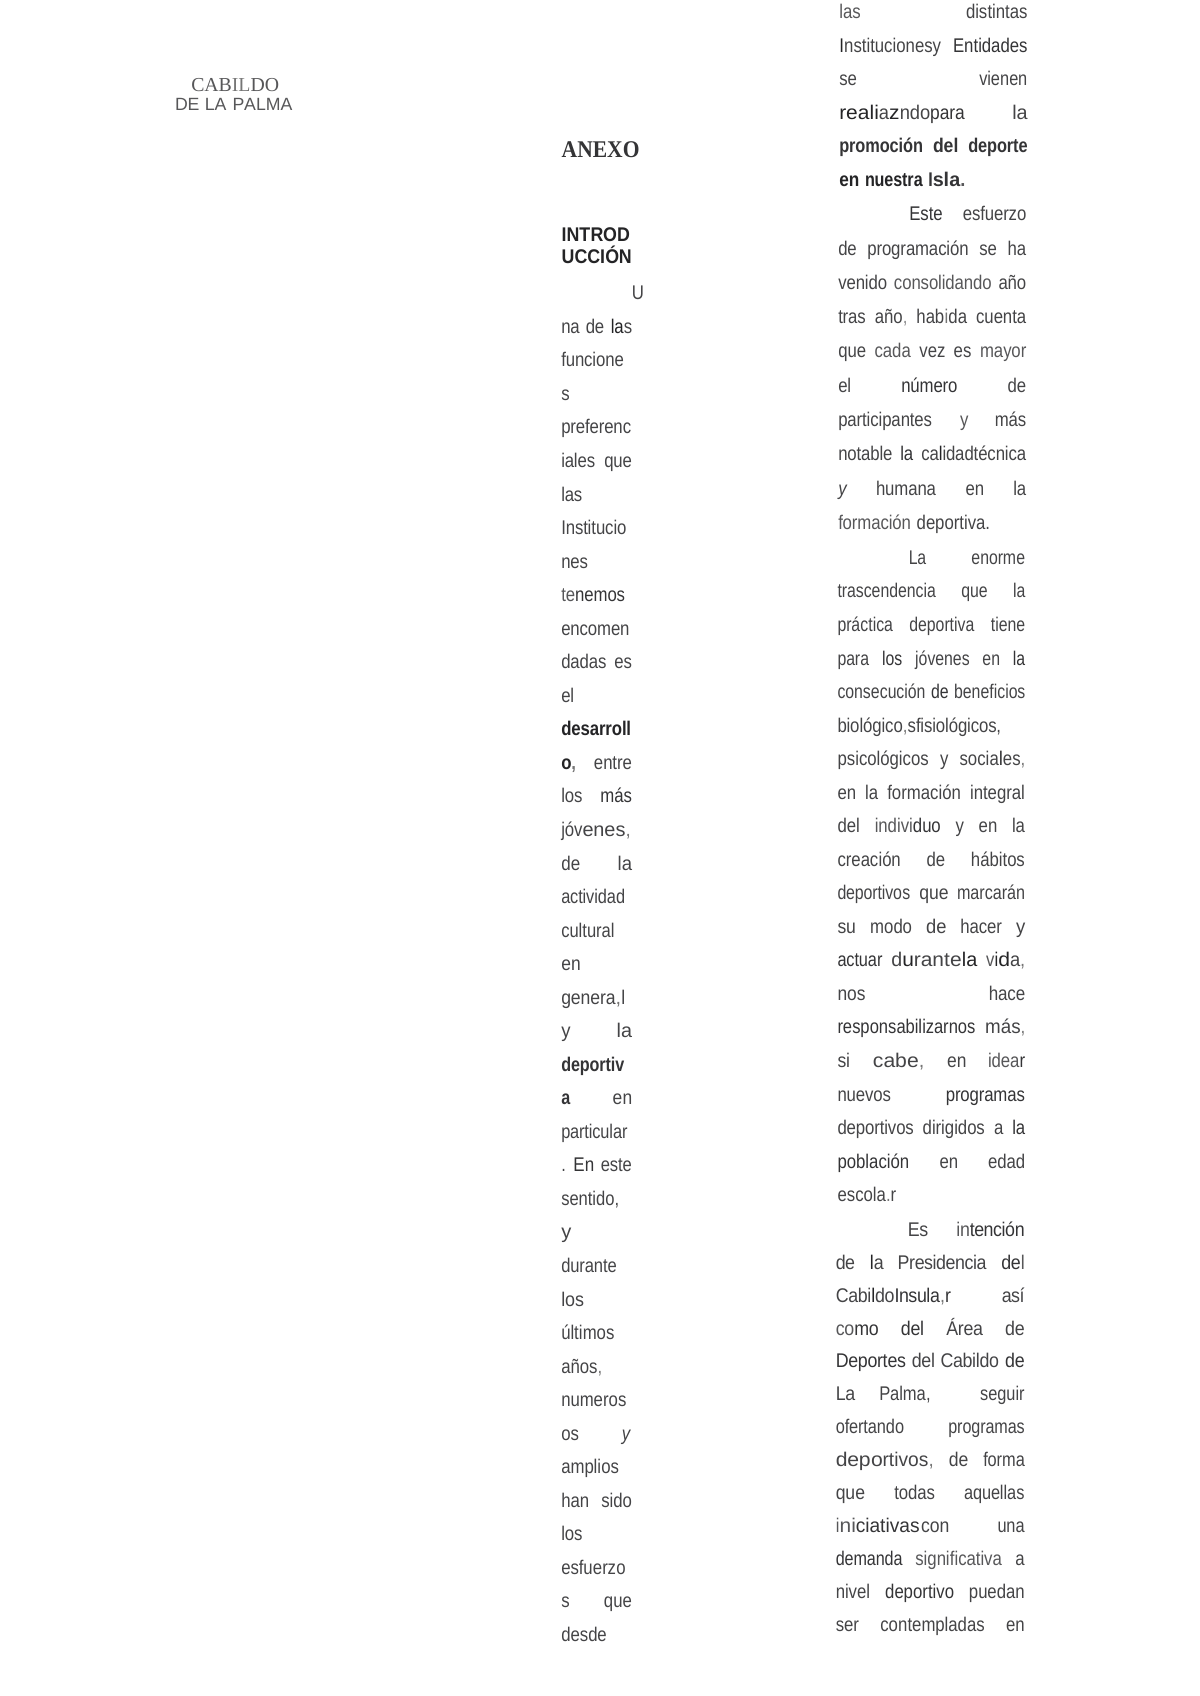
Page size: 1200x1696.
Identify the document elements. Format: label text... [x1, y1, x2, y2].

text DE LA PALMA [172, 96, 294, 114]
text ANEXO [561, 135, 642, 163]
text Una de las funciones preferenciales que las Instituciones tenemosencomendadas es el desarrollo, entre los más jóvenes, de la actividad cultural en genera,l y la deportiva en particular. En este sentido, y durante los últimos años, numerosos y amplios han sido los esfuerzos que desde las distintas Institucionesy Entidades se vienen realiazndopara la promoción del deporte en nuestra Isla. [839, 0, 1027, 190]
text Es intención de la Presidencia del CabildoInsula,r así como del Área de Deportes del Cabildo de La Palma, seguir ofertando programas deportivos, de forma que todas aquellas iniciativascon una demanda significativa a nivel deportivo puedan ser contempladas en [836, 1218, 1024, 1635]
text CABILDO [172, 74, 297, 96]
text La enorme trascendencia que la práctica deportiva tiene para los jóvenes en la consecución de beneficios biológico,sfisiológicos, psicológicos y sociales, en la formación integral del individuo y en la creación de hábitos deportivos que marcarán su modo de hacer y actuar durantela vida, nos hace responsabilizarnos más, si cabe, en idear nuevos programas deportivos dirigidos a la población en edad escola.r [837, 546, 1025, 1206]
text Una de las funciones preferenciales que las Instituciones tenemosencomendadas es el desarrollo, entre los más jóvenes, de la actividad cultural en genera,l y la deportiva en particular. En este sentido, y durante los últimos años, numerosos y amplios han sido los esfuerzos que desde las distintas Institucionesy Entidades se vienen realiazndopara la promoción del deporte en nuestra Isla. [561, 281, 632, 1646]
text Este esfuerzo de programación se ha venido consolidando año tras año, habida cuenta que cada vez es mayor el número de participantes y más notable la calidadtécnica y humana en la formación deportiva. [838, 202, 1026, 533]
subtitle INTRODUCCIÓN [561, 222, 642, 268]
